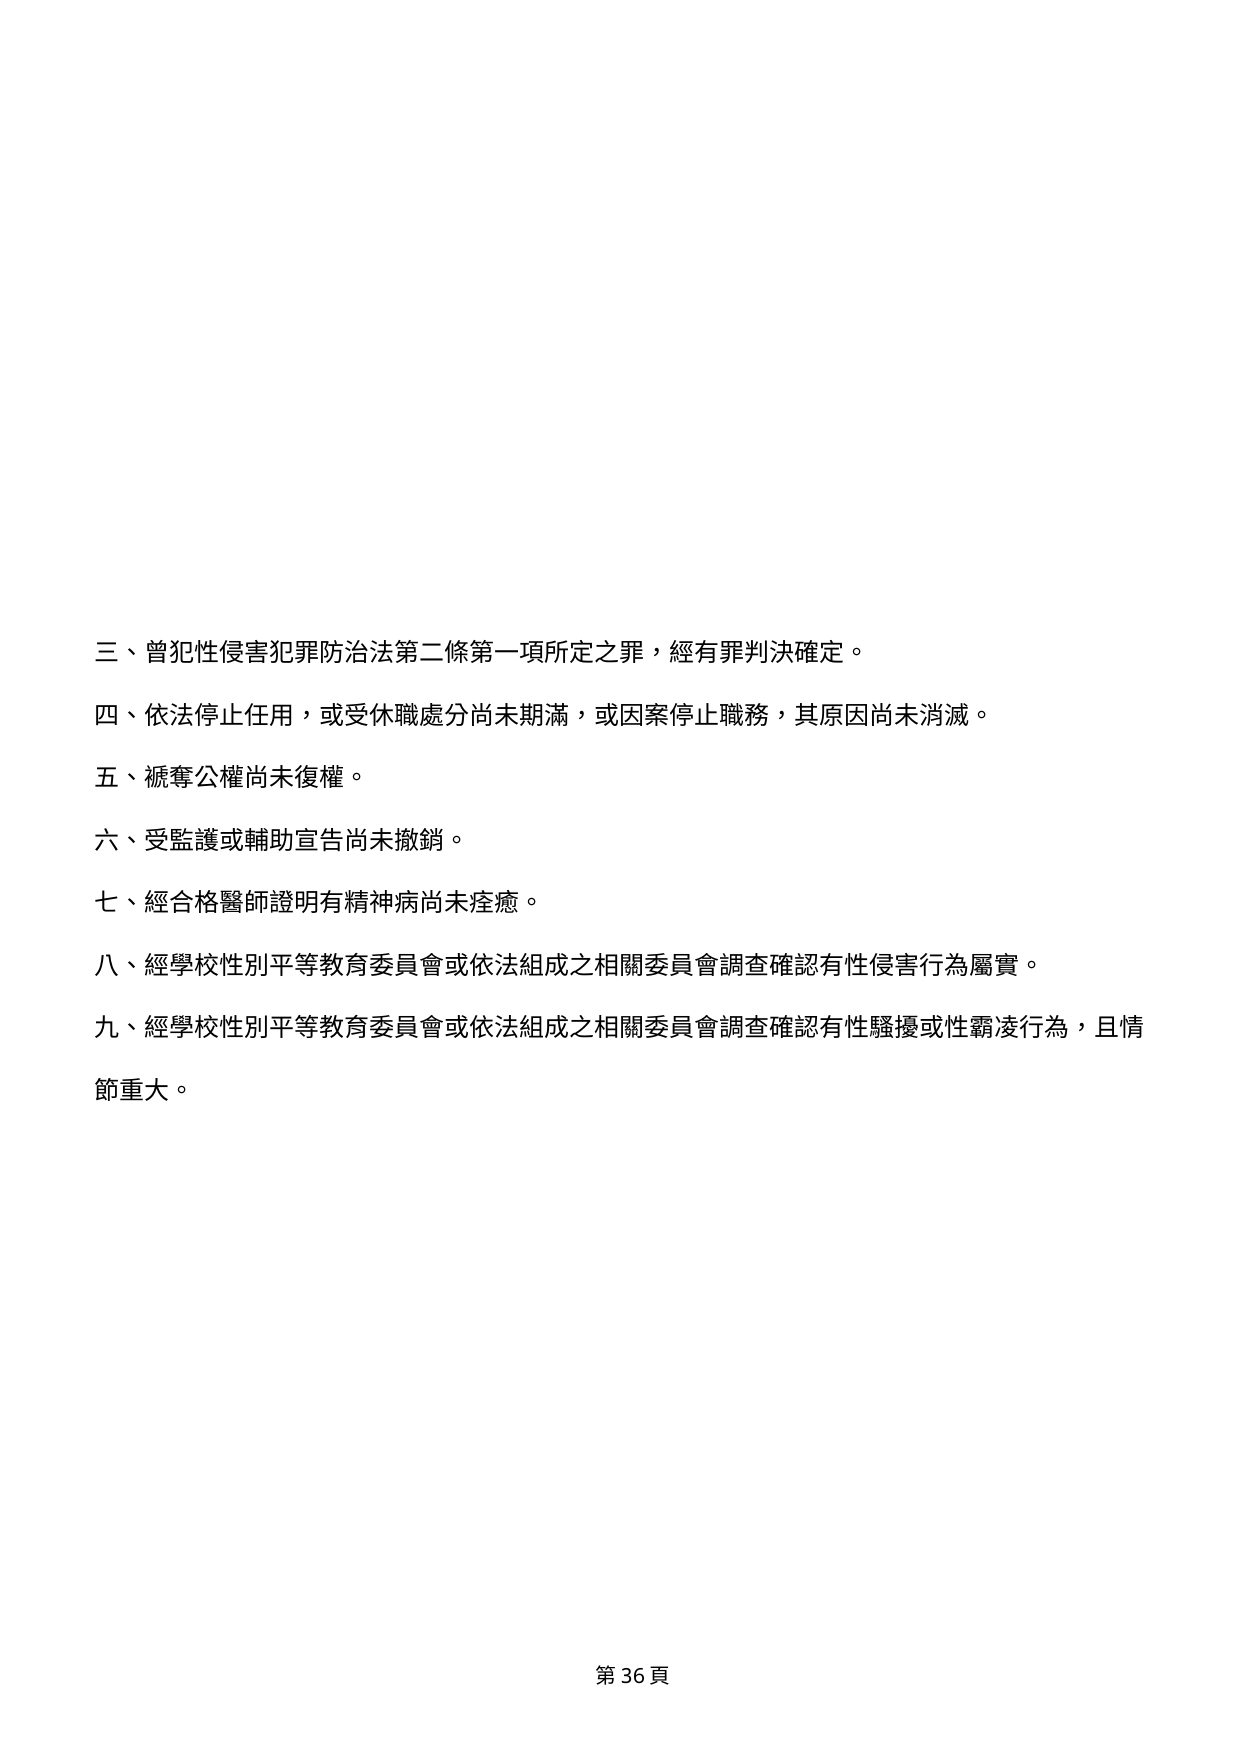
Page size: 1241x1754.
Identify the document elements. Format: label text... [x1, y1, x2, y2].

text 五、褫奪公權尚未復權。 [94, 734, 1146, 797]
text 六、受監護或輔助宣告尚未撤銷。 [94, 797, 1146, 859]
text 四、依法停止任用，或受休職處分尚未期滿，或因案停止職務，其原因尚未消滅。 [94, 672, 1146, 734]
text 七、經合格醫師證明有精神病尚未痊癒。 [94, 859, 1146, 922]
text 八、經學校性別平等教育委員會或依法組成之相關委員會調查確認有性侵害行為屬實。 [94, 922, 1146, 984]
text 九、經學校性別平等教育委員會或依法組成之相關委員會調查確認有性騷擾或性霸凌行為，且情節重大。 [94, 984, 1146, 1109]
text 三、曾犯性侵害犯罪防治法第二條第一項所定之罪，經有罪判決確定。 [94, 609, 1146, 672]
